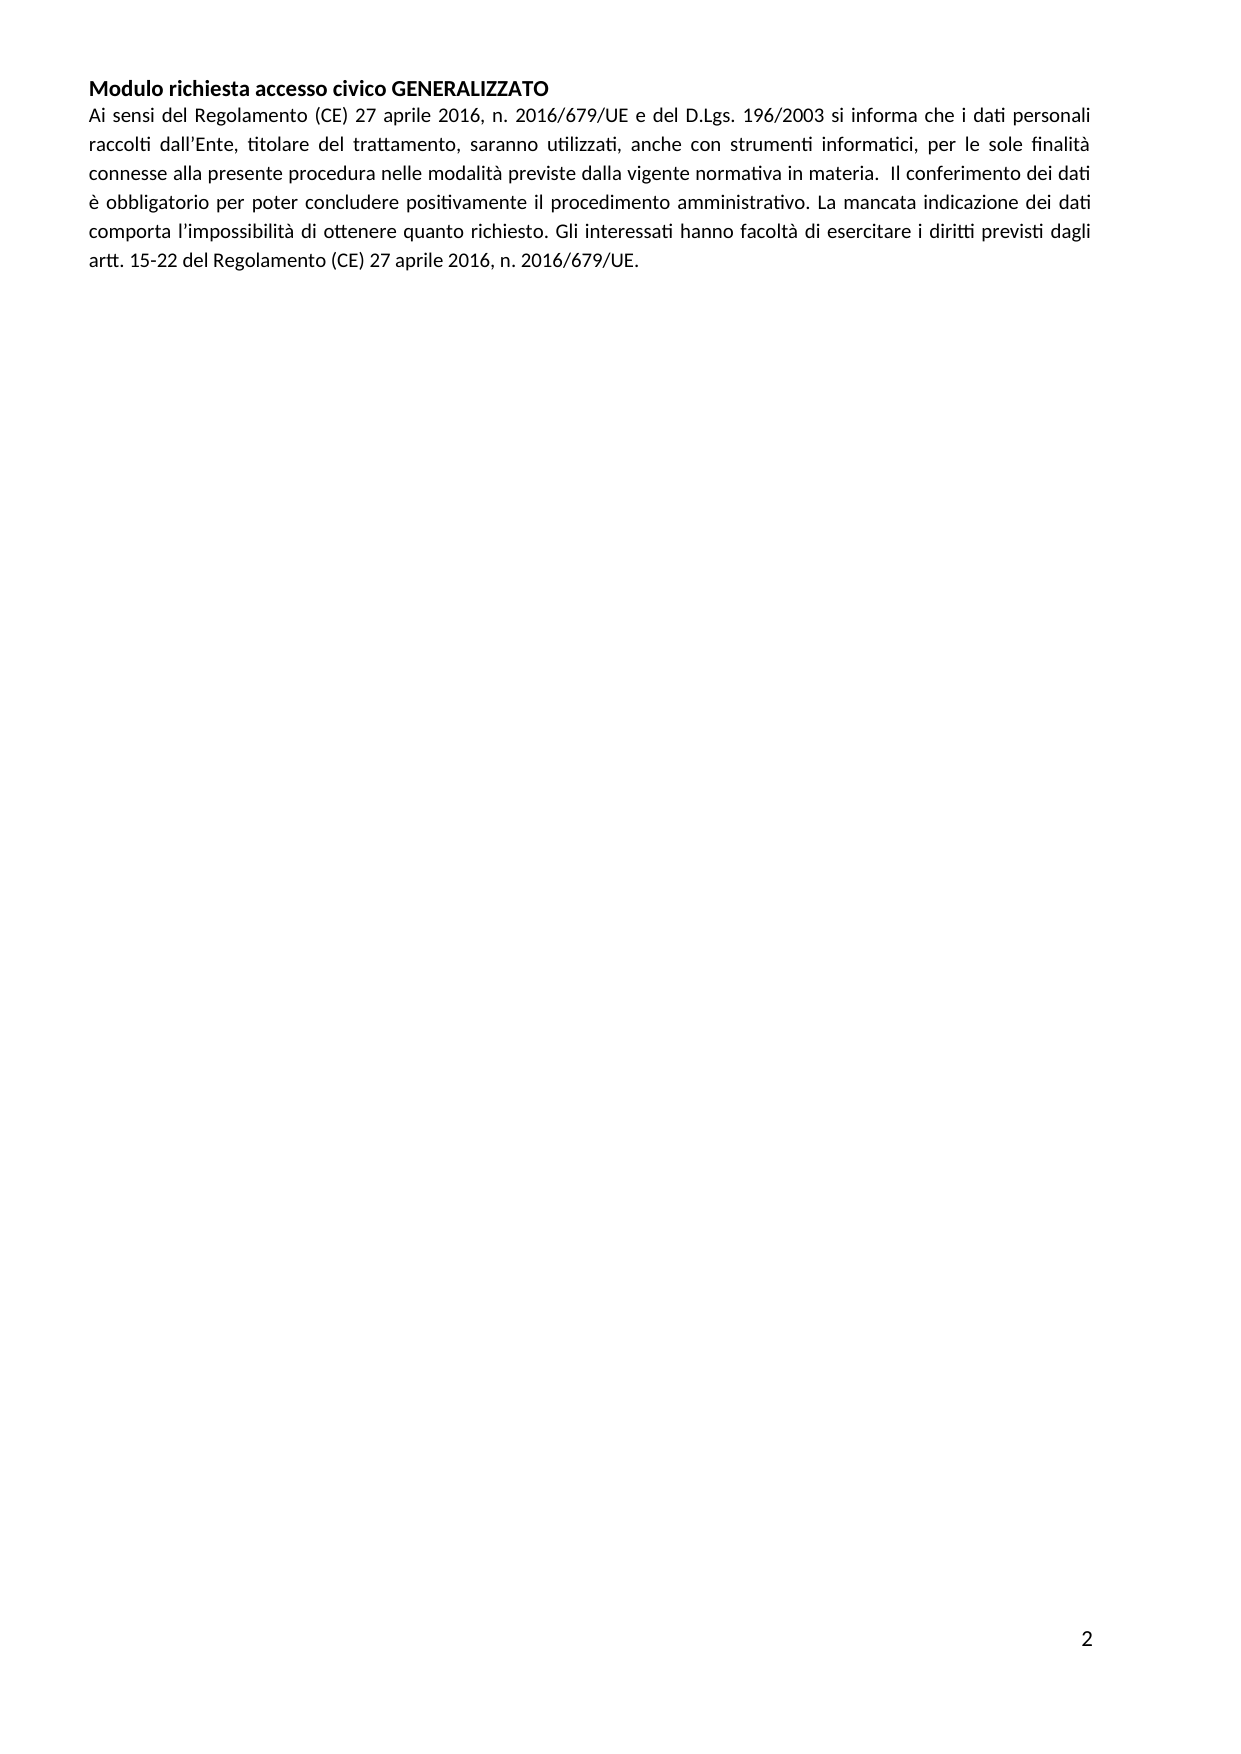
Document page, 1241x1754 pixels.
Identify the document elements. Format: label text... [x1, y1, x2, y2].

text Ai sensi del Regolamento (CE) 27 aprile 2016, n. 2016/679/UE e del D.Lgs. 196/2003 si informa che i dati personali raccolti dall’Ente, titolare del trattamento, saranno utilizzati, anche con strumenti informatici, per le sole finalità connesse alla presente procedura nelle modalità previste dalla vigente normativa in materia. Il conferimento dei dati è obbligatorio per poter concludere positivamente il procedimento amministrativo. La mancata indicazione dei dati comporta l’impossibilità di ottenere quanto richiesto. Gli interessati hanno facoltà di esercitare i diritti previsti dagli artt. 15-22 del Regolamento (CE) 27 aprile 2016, n. 2016/679/UE. [89, 102, 1093, 273]
